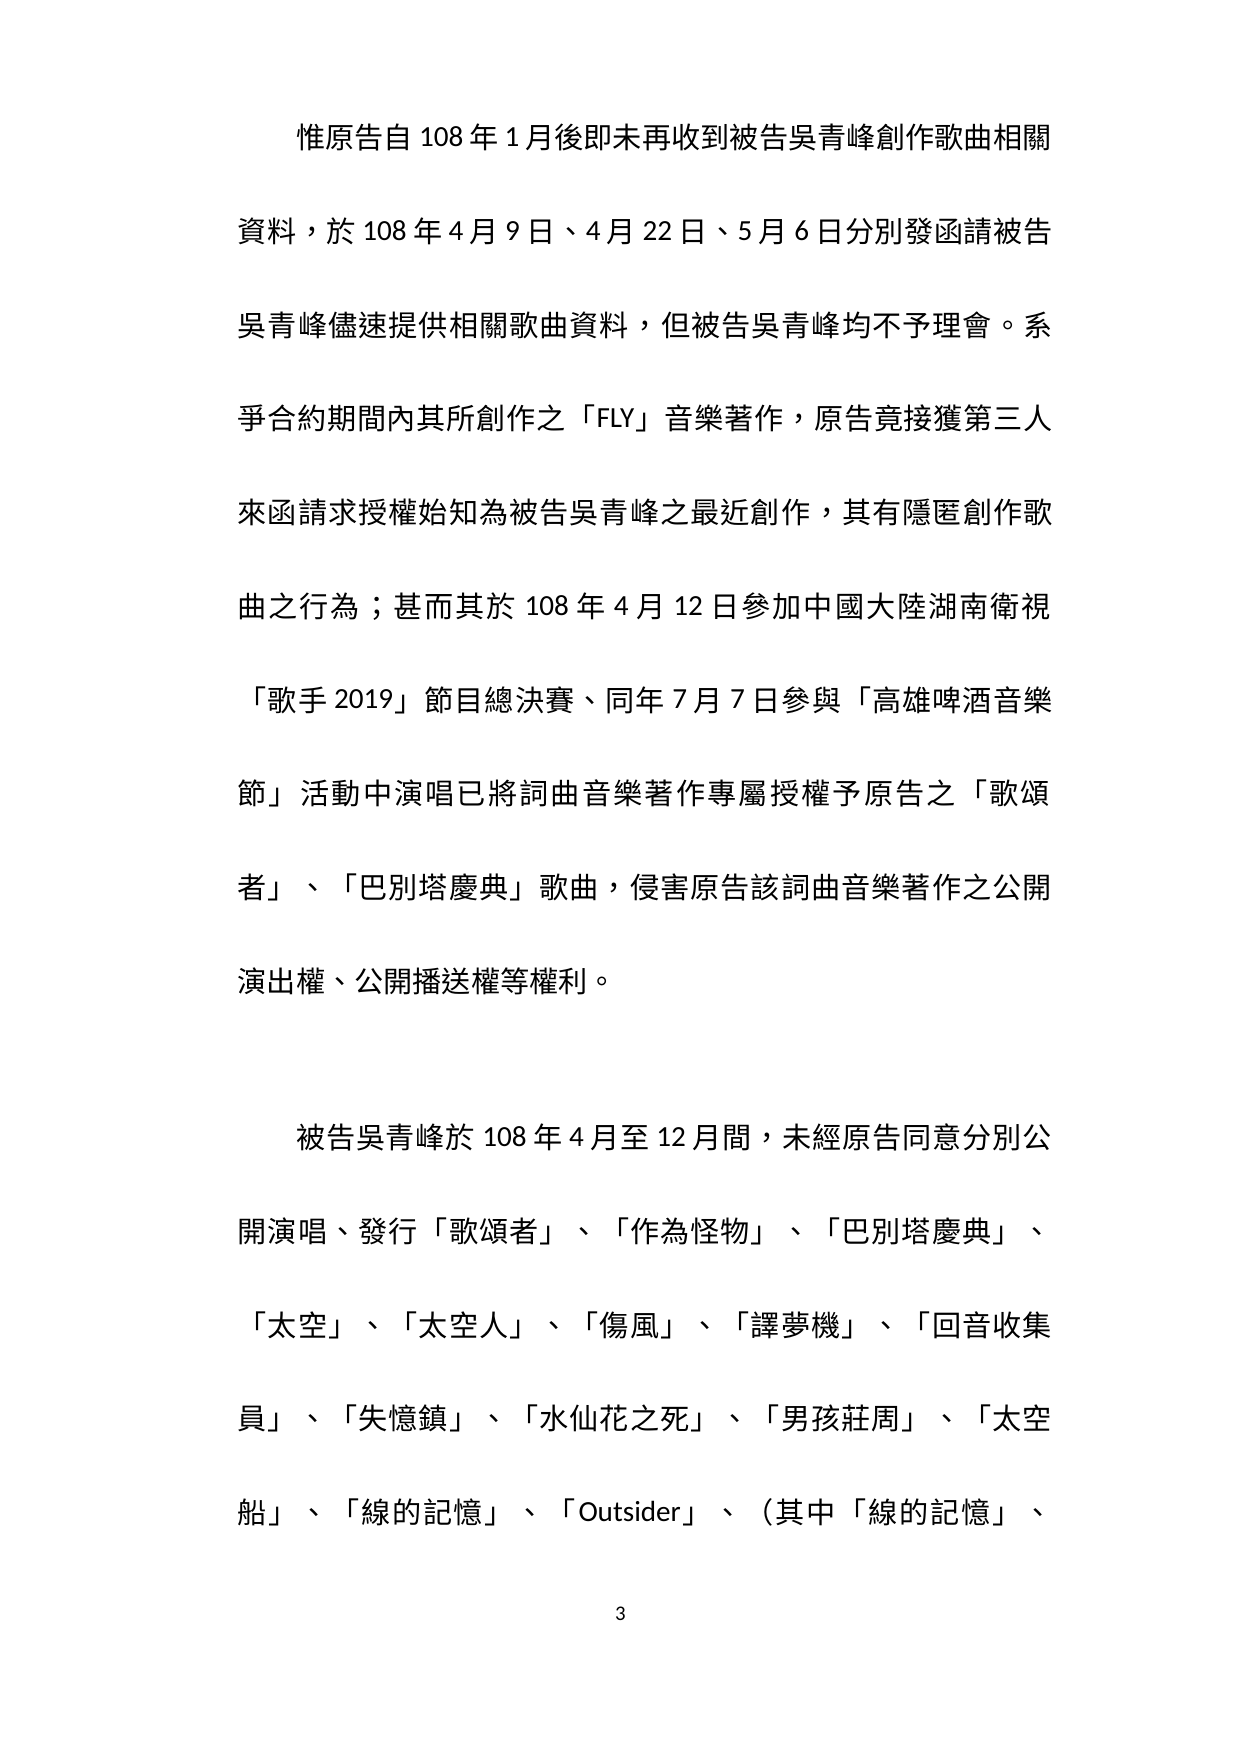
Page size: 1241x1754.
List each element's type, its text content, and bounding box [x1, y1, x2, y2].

text 被告吳青峰於108年4月至12月間，未經原告同意分別公開演唱、發行「歌頌者」、「作為怪物」、「巴別塔慶典」、「太空」、「太空人」、「傷風」、「譯夢機」、「回音收集員」、「失憶鎮」、「水仙花之死」、「男孩莊周」、「太空船」、「線的記憶」、「Outsider」、（其中「線的記憶」、 [237, 1094, 1053, 1532]
text 惟原告自108年1月後即未再收到被告吳青峰創作歌曲相關資料，於108年4月9日、4月22日、5月6日分別發函請被告吳青峰儘速提供相關歌曲資料，但被告吳青峰均不予理會。系爭合約期間內其所創作之「FLY」音樂著作，原告竟接獲第三人來函請求授權始知為被告吳青峰之最近創作，其有隱匿創作歌曲之行為；甚而其於108年4月12日參加中國大陸湖南衛視「歌手2019」節目總決賽、同年7月7日參與「高雄啤酒音樂節」活動中演唱已將詞曲音樂著作專屬授權予原告之「歌頌者」、「巴別塔慶典」歌曲，侵害原告該詞曲音樂著作之公開演出權、公開播送權等權利。 [237, 94, 1053, 1000]
